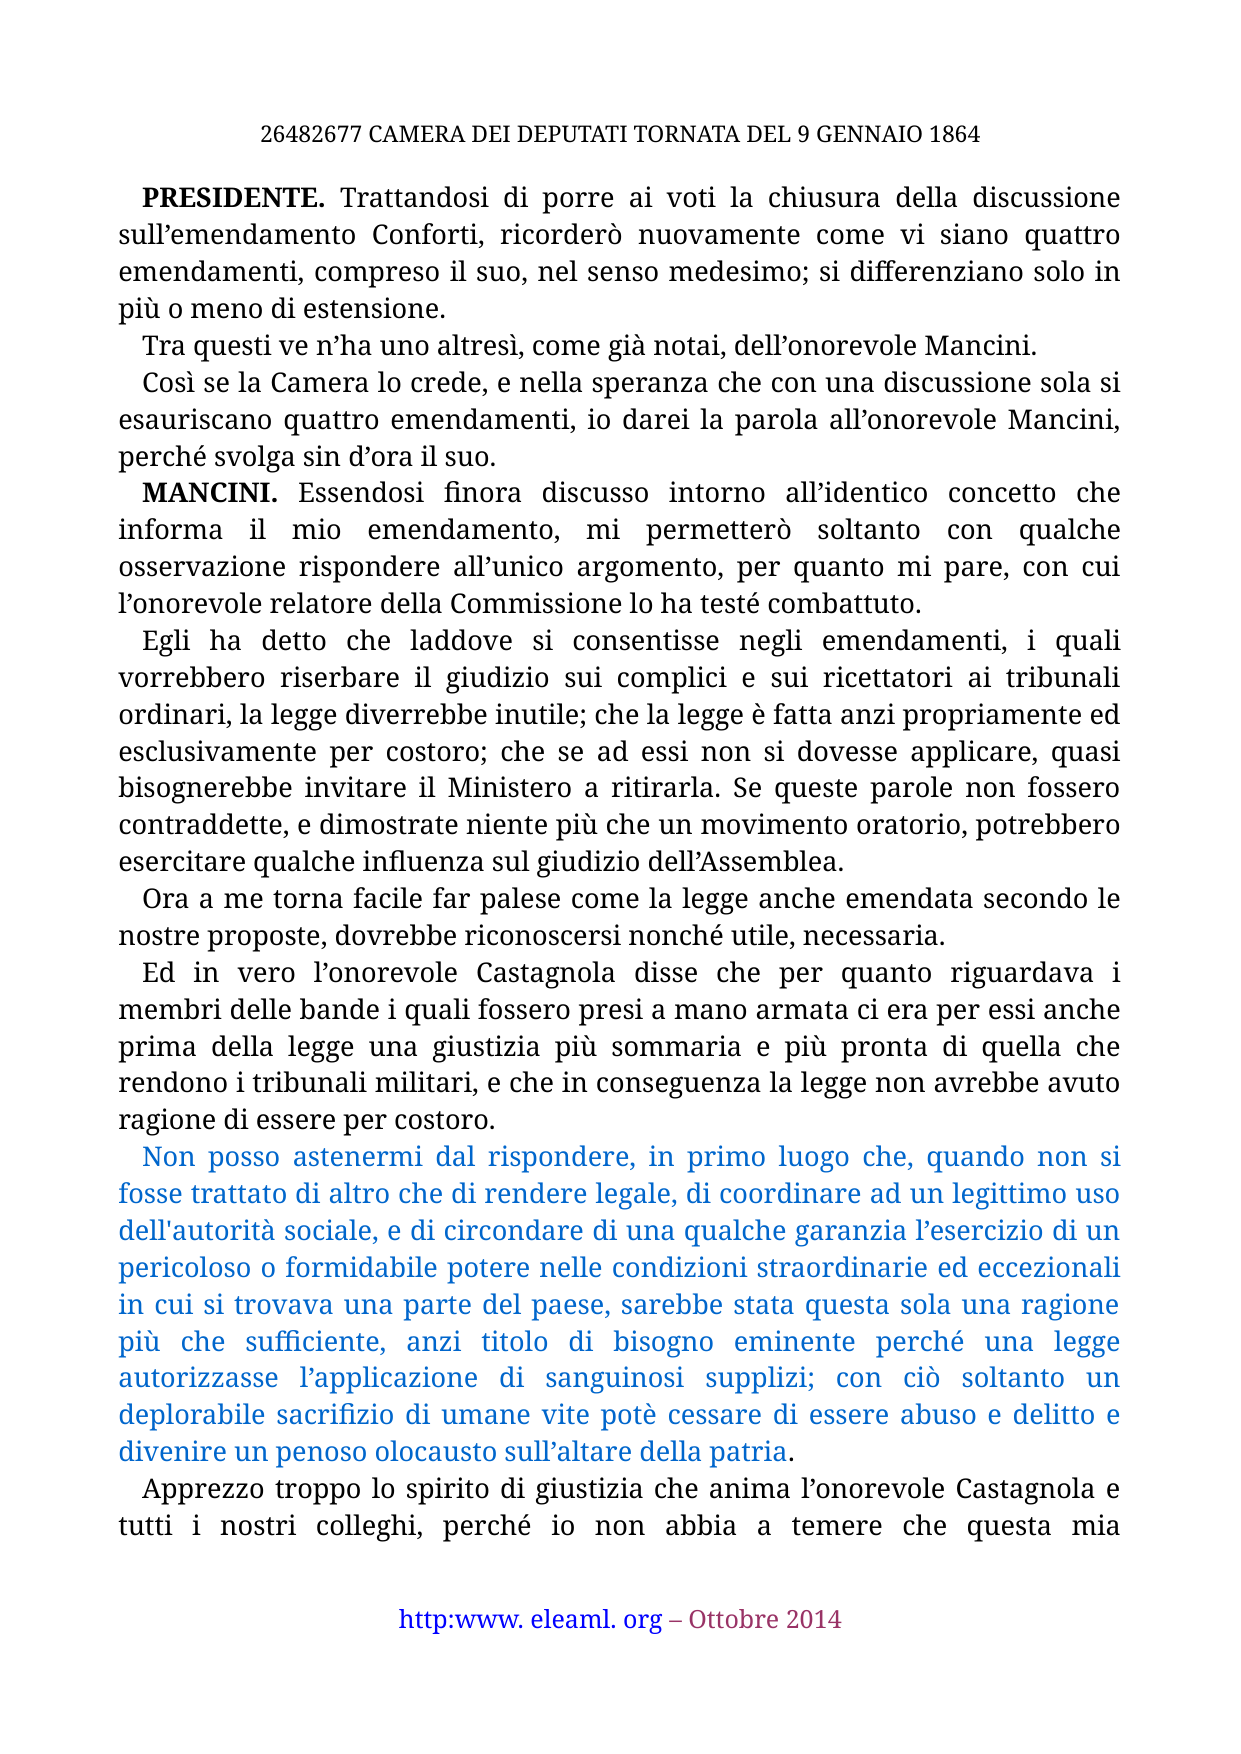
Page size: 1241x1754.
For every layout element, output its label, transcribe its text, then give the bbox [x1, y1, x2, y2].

text Ora a me torna facile far palese come la legge anche emendata secondo le nostre proposte, dovrebbe riconoscersi nonché utile, necessaria. [118, 879, 1122, 953]
text MANCINI. Essendosi finora discusso intorno all’identico concetto che informa il mio emendamento, mi permetterò soltanto con qualche osservazione rispondere all’unico argomento, per quanto mi pare, con cui l’onorevole relatore della Commissione lo ha testé combattuto. [118, 474, 1122, 621]
text Ed in vero l’onorevole Castagnola disse che per quanto riguardava i membri delle bande i quali fossero presi a mano armata ci era per essi anche prima della legge una giustizia più sommaria e più pronta di quella che rendono i tribunali militari, e che in conseguenza la legge non avrebbe avuto ragione di essere per costoro. [118, 953, 1122, 1138]
text Tra questi ve n’ha uno altresì, come già notai, dell’onorevole Mancini. [118, 326, 1122, 363]
text PRESIDENTE. Trattandosi di porre ai voti la chiusura della discussione sull’emendamento Conforti, ricorderò nuovamente come vi siano quattro emendamenti, compreso il suo, nel senso medesimo; si differenziano solo in più o meno di estensione. [118, 179, 1122, 326]
text Non posso astenermi dal rispondere, in primo luogo che, quando non si fosse trattato di altro che di rendere legale, di coordinare ad un legittimo uso dell'autorità sociale, e di circondare di una qualche garanzia l’esercizio di un pericoloso o formidabile potere nelle condizioni straordinarie ed eccezionali in cui si trovava una parte del paese, sarebbe stata questa sola una ragione più che sufficiente, anzi titolo di bisogno eminente perché una legge autorizzasse l’applicazione di sanguinosi supplizi; con ciò soltanto un deplorabile sacrifizio di umane vite potè cessare di essere abuso e delitto e divenire un penoso olocausto sull’altare della patria. [118, 1138, 1122, 1469]
text Apprezzo troppo lo spirito di giustizia che anima l’onorevole Castagnola e tutti i nostri colleghi, perché io non abbia a temere che questa mia [118, 1469, 1122, 1543]
text Così se la Camera lo crede, e nella speranza che con una discussione sola si esauriscano quattro emendamenti, io darei la parola all’onorevole Mancini, perché svolga sin d’ora il suo. [118, 363, 1122, 474]
text Egli ha detto che laddove si consentisse negli emendamenti, i quali vorrebbero riserbare il giudizio sui complici e sui ricettatori ai tribunali ordinari, la legge diverrebbe inutile; che la legge è fatta anzi propriamente ed esclusivamente per costoro; che se ad essi non si dovesse applicare, quasi bisognerebbe invitare il Ministero a ritirarla. Se queste parole non fossero contraddette, e dimostrate niente più che un movimento oratorio, potrebbero esercitare qualche influenza sul giudizio dell’Assemblea. [118, 621, 1122, 879]
